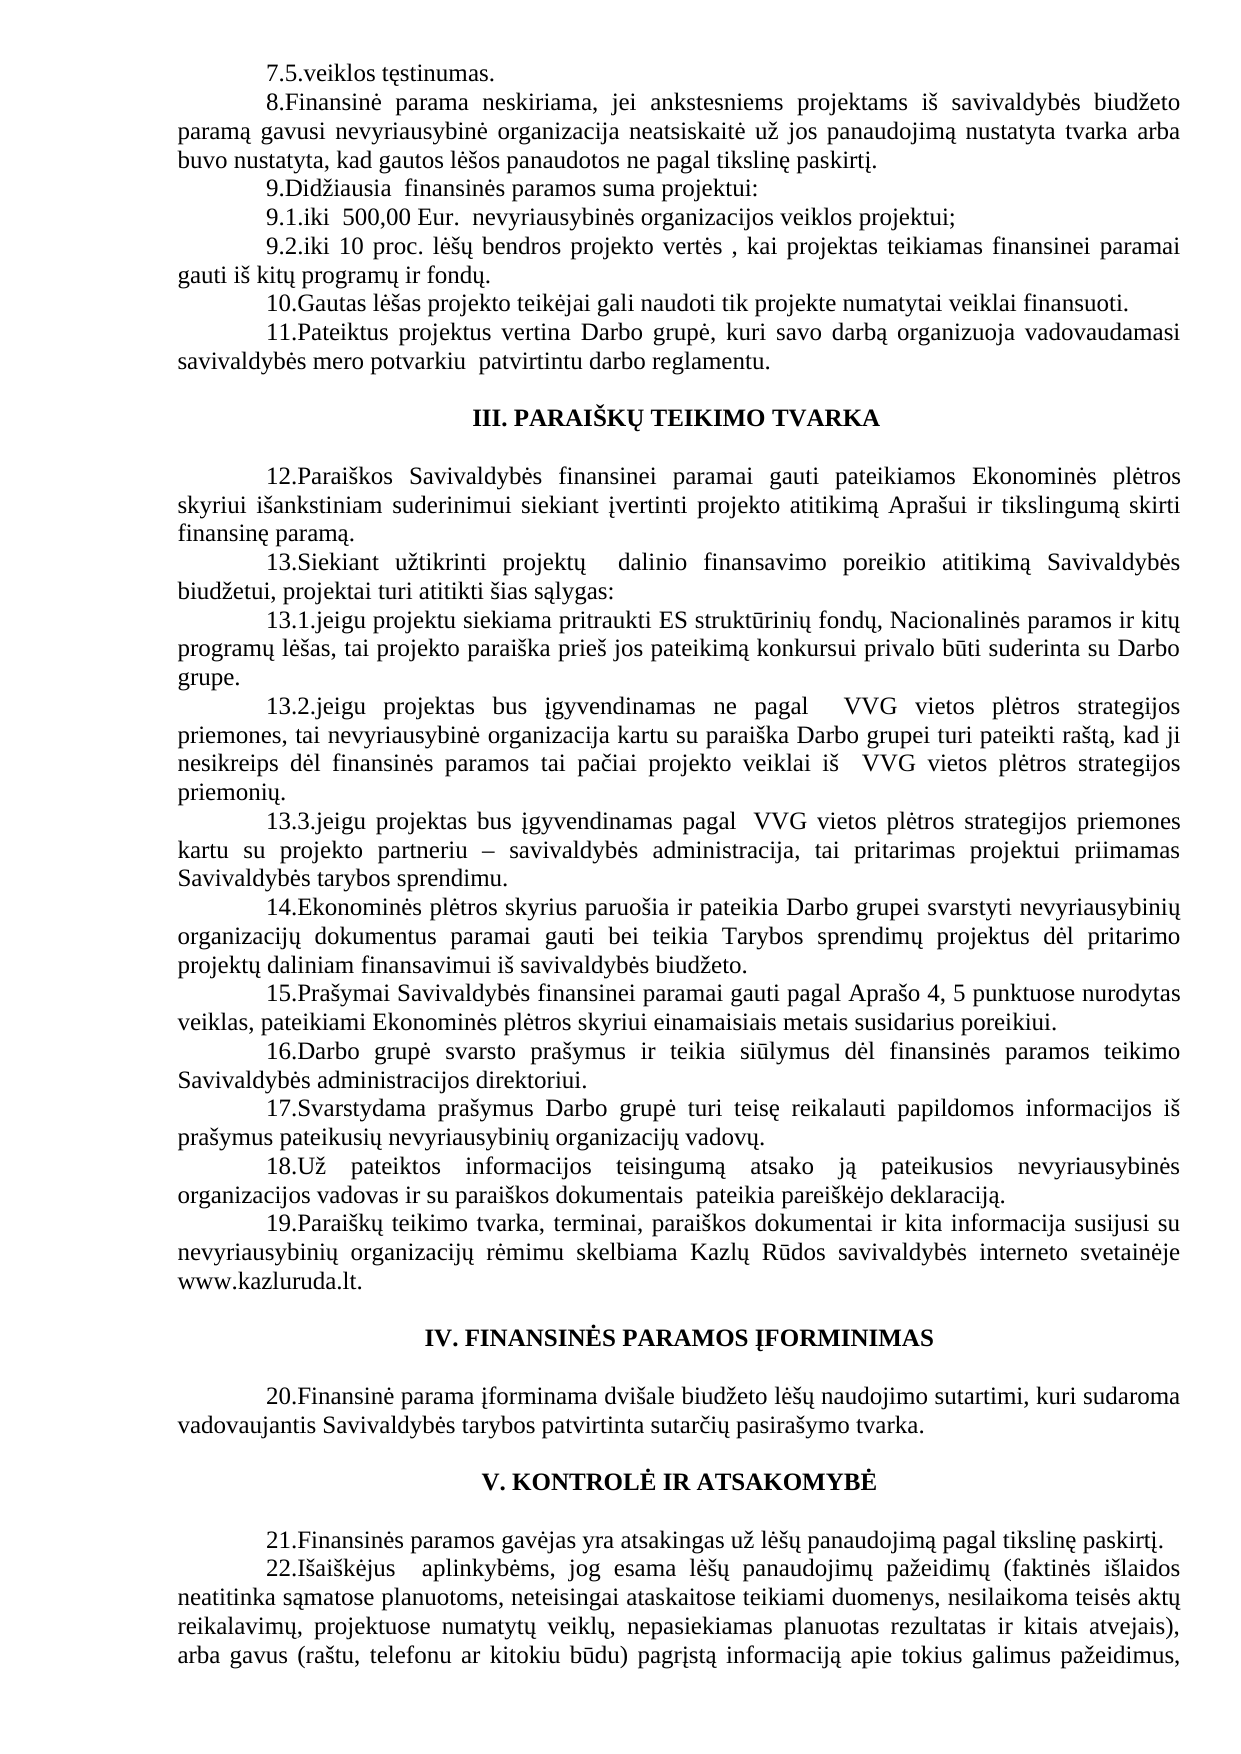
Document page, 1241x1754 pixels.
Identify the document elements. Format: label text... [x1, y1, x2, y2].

text 13.Siekiant užtikrinti projektų dalinio finansavimo poreikio atitikimą Savivaldybės biudžetui, projektai turi atitikti šias sąlygas: [177, 547, 1181, 605]
text V. KONTROLĖ IR ATSAKOMYBĖ [177, 1467, 1181, 1496]
text 20.Finansinė parama įforminama dvišale biudžeto lėšų naudojimo sutartimi, kuri sudaroma vadovaujantis Savivaldybės tarybos patvirtinta sutarčių pasirašymo tvarka. [177, 1381, 1181, 1438]
text 17.Svarstydama prašymus Darbo grupė turi teisę reikalauti papildomos informacijos iš prašymus pateikusių nevyriausybinių organizacijų vadovų. [177, 1093, 1181, 1151]
text 19.Paraiškų teikimo tvarka, terminai, paraiškos dokumentai ir kita informacija susijusi su nevyriausybinių organizacijų rėmimu skelbiama Kazlų Rūdos savivaldybės interneto svetainėje www.kazluruda.lt. [177, 1208, 1181, 1295]
text 13.1.jeigu projektu siekiama pritraukti ES struktūrinių fondų, Nacionalinės paramos ir kitų programų lėšas, tai projekto paraiška prieš jos pateikimą konkursui privalo būti suderinta su Darbo grupe. [177, 605, 1181, 691]
text 9.Didžiausia finansinės paramos suma projektui: [177, 173, 1181, 202]
text 11.Pateiktus projektus vertina Darbo grupė, kuri savo darbą organizuoja vadovaudamasi savivaldybės mero potvarkiu patvirtintu darbo reglamentu. [177, 317, 1181, 375]
text 7.5.veiklos tęstinumas. [177, 58, 1181, 87]
text 18.Už pateiktos informacijos teisingumą atsako ją pateikusios nevyriausybinės organizacijos vadovas ir su paraiškos dokumentais pateikia pareiškėjo deklaraciją. [177, 1151, 1181, 1208]
text 22.Išaiškėjus aplinkybėms, jog esama lėšų panaudojimų pažeidimų (faktinės išlaidos neatitinka sąmatose planuotoms, neteisingai ataskaitose teikiami duomenys, nesilaikoma teisės aktų reikalavimų, projektuose numatytų veiklų, nepasiekiamas planuotas rezultatas ir kitais atvejais), arba gavus (raštu, telefonu ar kitokiu būdu) pagrįstą informaciją apie tokius galimus pažeidimus, [177, 1553, 1181, 1668]
text 12.Paraiškos Savivaldybės finansinei paramai gauti pateikiamos Ekonominės plėtros skyriui išankstiniam suderinimui siekiant įvertinti projekto atitikimą Aprašui ir tikslingumą skirti finansinę paramą. [177, 461, 1181, 547]
text 13.3.jeigu projektas bus įgyvendinamas pagal VVG vietos plėtros strategijos priemones kartu su projekto partneriu – savivaldybės administracija, tai pritarimas projektui priimamas Savivaldybės tarybos sprendimu. [177, 806, 1181, 892]
text 14.Ekonominės plėtros skyrius paruošia ir pateikia Darbo grupei svarstyti nevyriausybinių organizacijų dokumentus paramai gauti bei teikia Tarybos sprendimų projektus dėl pritarimo projektų daliniam finansavimui iš savivaldybės biudžeto. [177, 892, 1181, 978]
text 8.Finansinė parama neskiriama, jei ankstesniems projektams iš savivaldybės biudžeto paramą gavusi nevyriausybinė organizacija neatsiskaitė už jos panaudojimą nustatyta tvarka arba buvo nustatyta, kad gautos lėšos panaudotos ne pagal tikslinę paskirtį. [177, 87, 1181, 173]
text 13.2.jeigu projektas bus įgyvendinamas ne pagal VVG vietos plėtros strategijos priemones, tai nevyriausybinė organizacija kartu su paraiška Darbo grupei turi pateikti raštą, kad ji nesikreips dėl finansinės paramos tai pačiai projekto veiklai iš VVG vietos plėtros strategijos priemonių. [177, 691, 1181, 806]
text IV. FINANSINĖS PARAMOS ĮFORMINIMAS [177, 1323, 1181, 1352]
text 16.Darbo grupė svarsto prašymus ir teikia siūlymus dėl finansinės paramos teikimo Savivaldybės administracijos direktoriui. [177, 1036, 1181, 1093]
text 21.Finansinės paramos gavėjas yra atsakingas už lėšų panaudojimą pagal tikslinę paskirtį. [177, 1525, 1181, 1553]
text 9.1.iki 500,00 Eur. nevyriausybinės organizacijos veiklos projektui; [177, 202, 1181, 231]
text III. PARAIŠKŲ TEIKIMO TVARKA [177, 403, 1181, 432]
text 15.Prašymai Savivaldybės finansinei paramai gauti pagal Aprašo 4, 5 punktuose nurodytas veiklas, pateikiami Ekonominės plėtros skyriui einamaisiais metais susidarius poreikiui. [177, 978, 1181, 1036]
text 9.2.iki 10 proc. lėšų bendros projekto vertės , kai projektas teikiamas finansinei paramai gauti iš kitų programų ir fondų. [177, 231, 1181, 288]
text 10.Gautas lėšas projekto teikėjai gali naudoti tik projekte numatytai veiklai finansuoti. [177, 288, 1181, 317]
